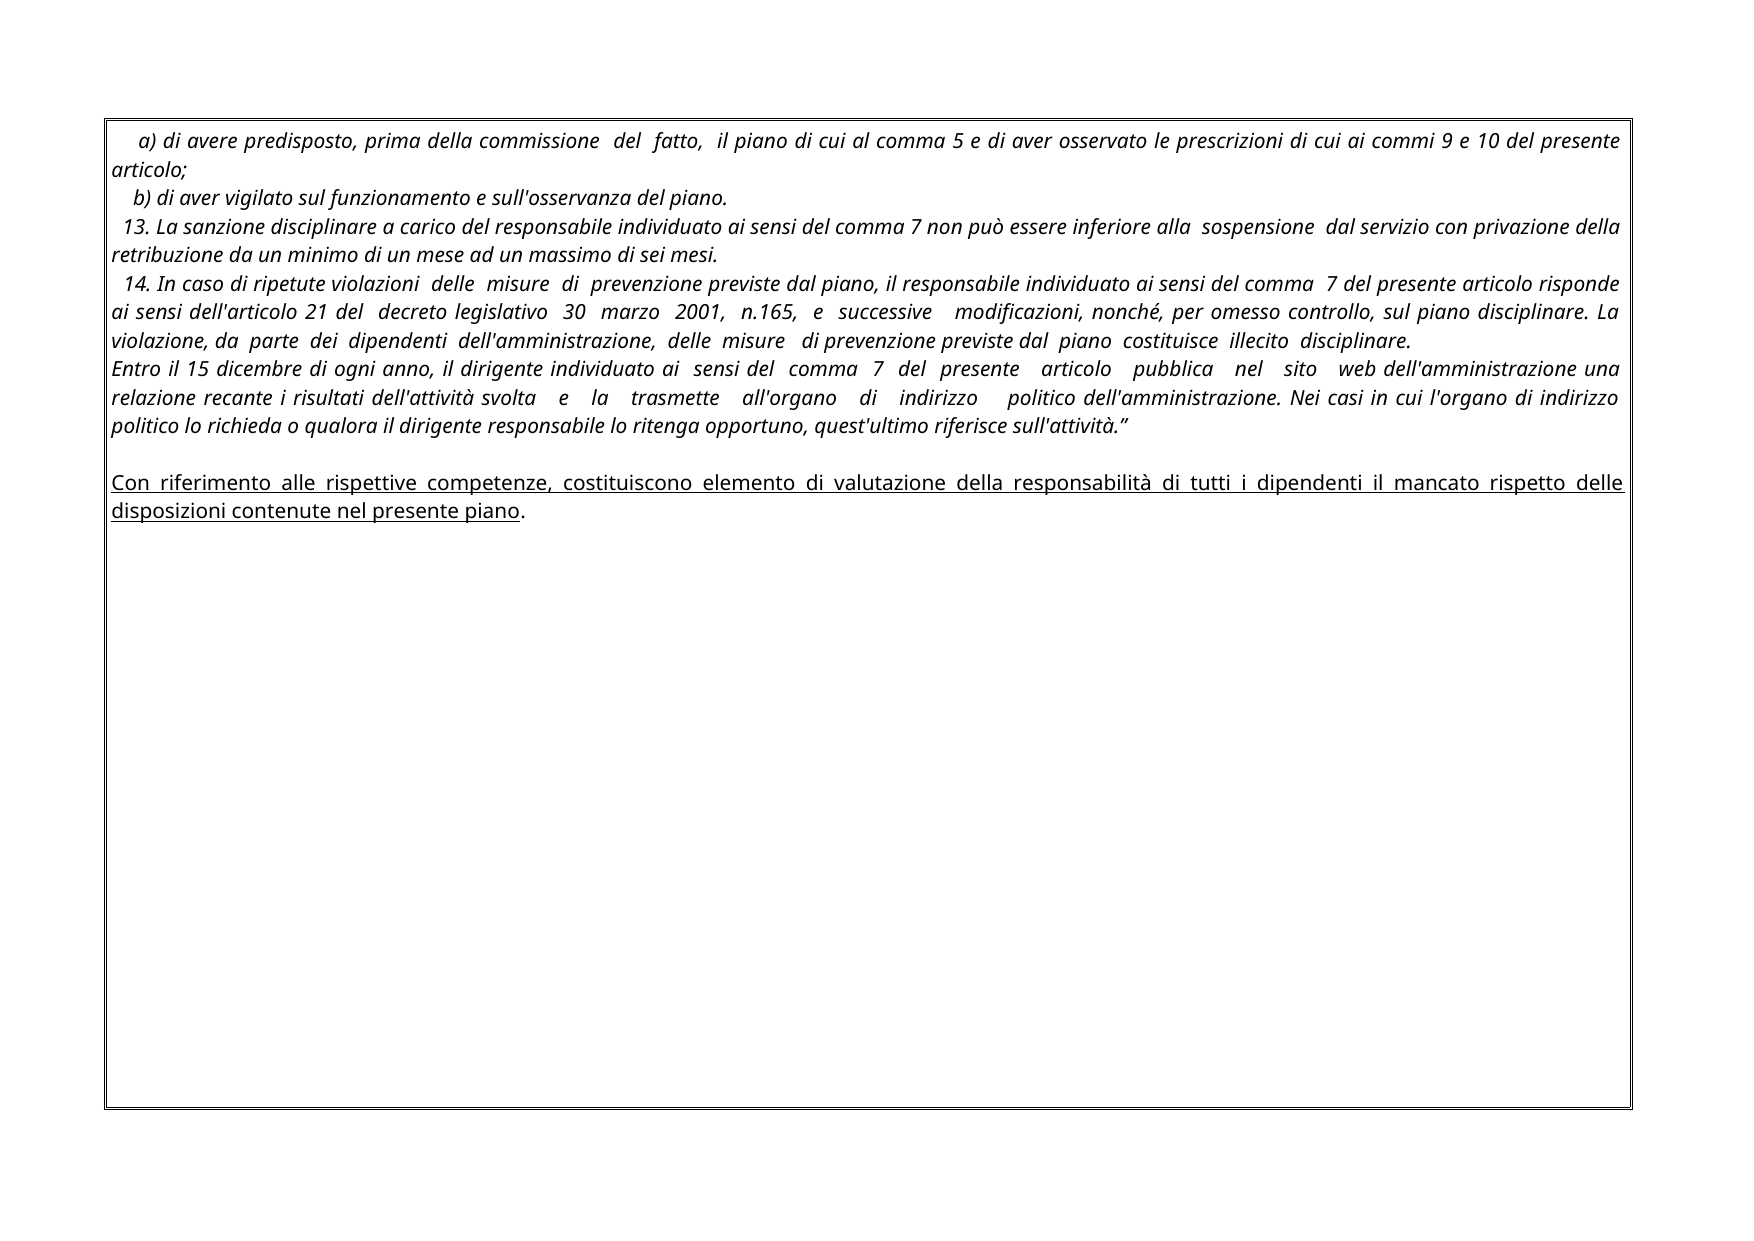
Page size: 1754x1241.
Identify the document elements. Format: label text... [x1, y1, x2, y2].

table_header a) di avere predisposto, prima della commissione del fatto, il piano di cui al comma 5 e di aver osservato le prescrizioni di cui ai commi 9 e 10 del presente articolo; b) di aver vigilato sul funzionamento e sull'osservanza del piano. 13. La sanzione disciplinare a carico del responsabile individuato ai sensi del comma 7 non può essere inferiore alla sospensione dal servizio con privazione della retribuzione da un minimo di un mese ad un massimo di sei mesi. 14. In caso di ripetute violazioni delle misure di prevenzione previste dal piano, il responsabile individuato ai sensi del comma 7 del presente articolo risponde ai sensi dell'articolo 21 del decreto legislativo 30 marzo 2001, n.165, e successive modificazioni, nonché, per omesso controllo, sul piano disciplinare. La violazione, da parte dei dipendenti dell'amministrazione, delle misure di prevenzione previste dal piano costituisce illecito disciplinare. Entro il 15 dicembre di ogni anno, il dirigente individuato ai sensi del comma 7 del presente articolo pubblica nel sito web dell'amministrazione una relazione recante i risultati dell'attività svolta e la trasmette all'organo di indirizzo politico dell'amministrazione. Nei casi in cui l'organo di indirizzo politico lo richieda o qualora il dirigente responsabile lo ritenga opportuno, quest'ultimo riferisce sull'attività.” Con riferimento alle rispettive competenze, costituiscono elemento di valutazione della responsabilità di tutti i dipendenti il mancato rispetto delle disposizioni contenute nel presente piano. [107, 121, 1630, 1107]
